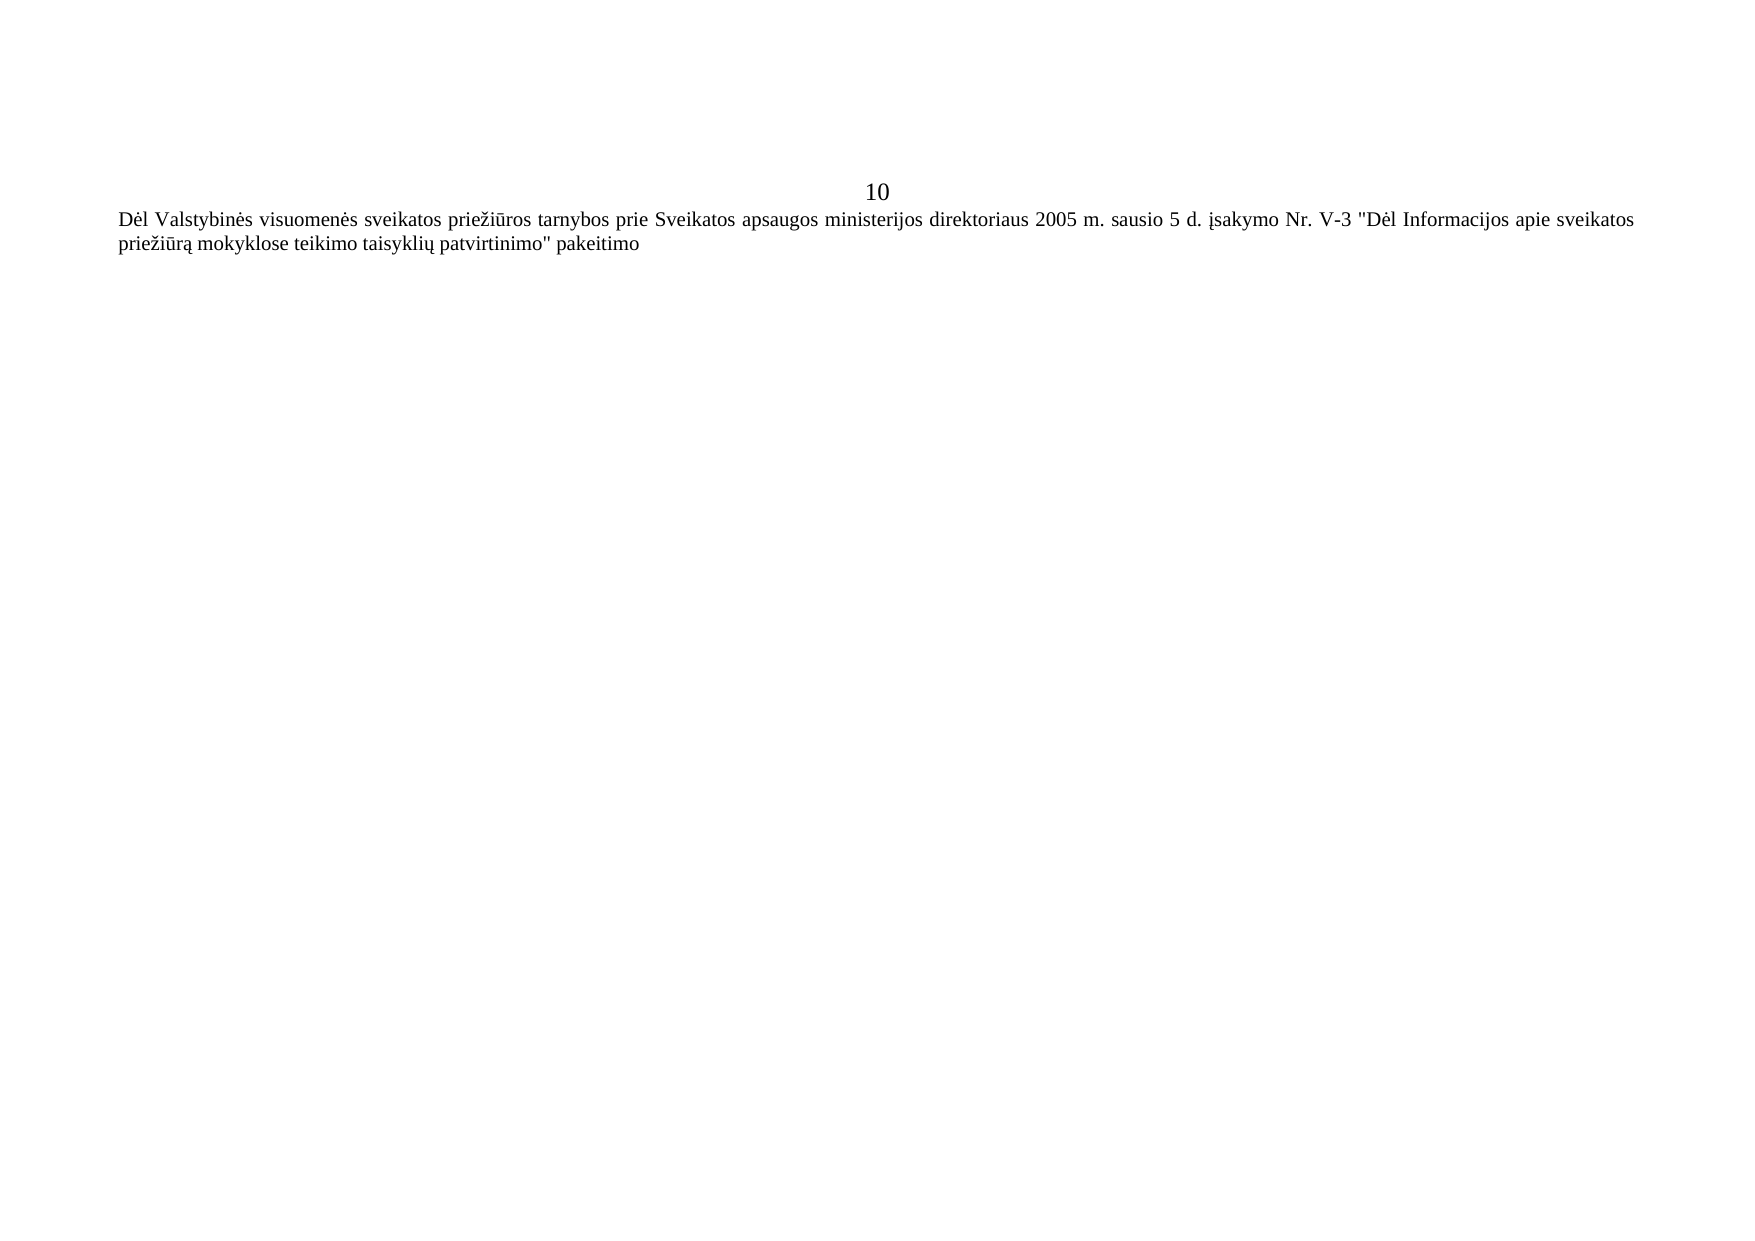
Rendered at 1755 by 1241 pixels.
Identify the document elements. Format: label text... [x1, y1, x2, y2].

text Dėl Valstybinės visuomenės sveikatos priežiūros tarnybos prie Sveikatos apsaugos ministerijos direktoriaus 2005 m. sausio 5 d. įsakymo Nr. V-3 "Dėl Informacijos apie sveikatos priežiūrą mokyklose teikimo taisyklių patvirtinimo" pakeitimo [118, 207, 1636, 255]
